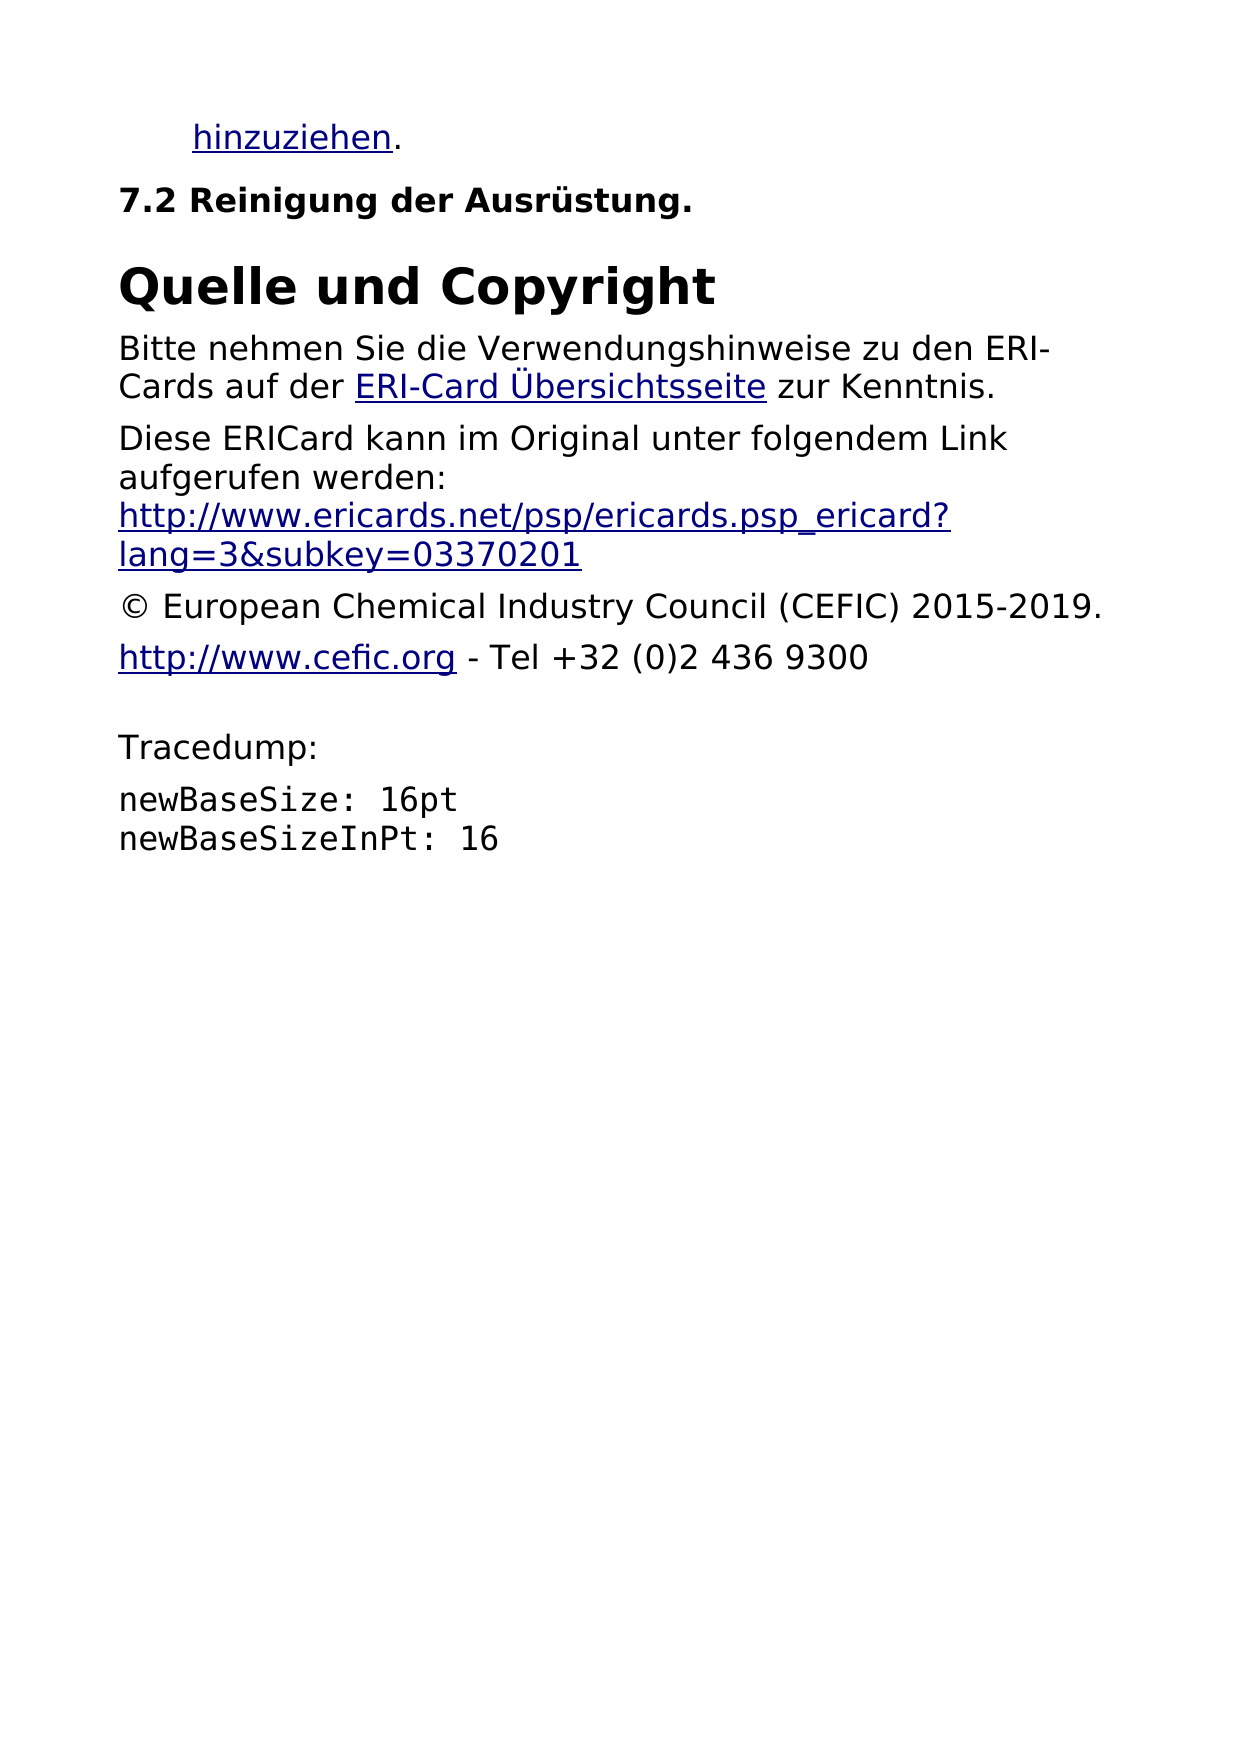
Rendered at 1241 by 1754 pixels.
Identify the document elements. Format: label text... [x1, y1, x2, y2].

list hinzuziehen. [177, 118, 1122, 157]
text newBaseSize: 16pt newBaseSizeInPt: 16 [118, 780, 1122, 858]
text http://www.cefic.org - Tel +32 (0)2 436 9300 [118, 638, 1122, 677]
text Tracedump: [118, 690, 1122, 768]
subtitle 7.2 Reinigung der Ausrüstung. [118, 182, 1122, 221]
subtitle Quelle und Copyright [118, 258, 1122, 317]
text © European Chemical Industry Council (CEFIC) 2015-2019. [118, 587, 1122, 626]
text Bitte nehmen Sie die Verwendungshinweise zu den ERI-Cards auf der ERI-Card Übersichtsseite zur Kenntnis. [118, 329, 1122, 407]
text Diese ERICard kann im Original unter folgendem Link aufgerufen werden: http://www.ericards.net/psp/ericards.psp_ericard?lang=3&subkey=03370201 [118, 419, 1122, 575]
